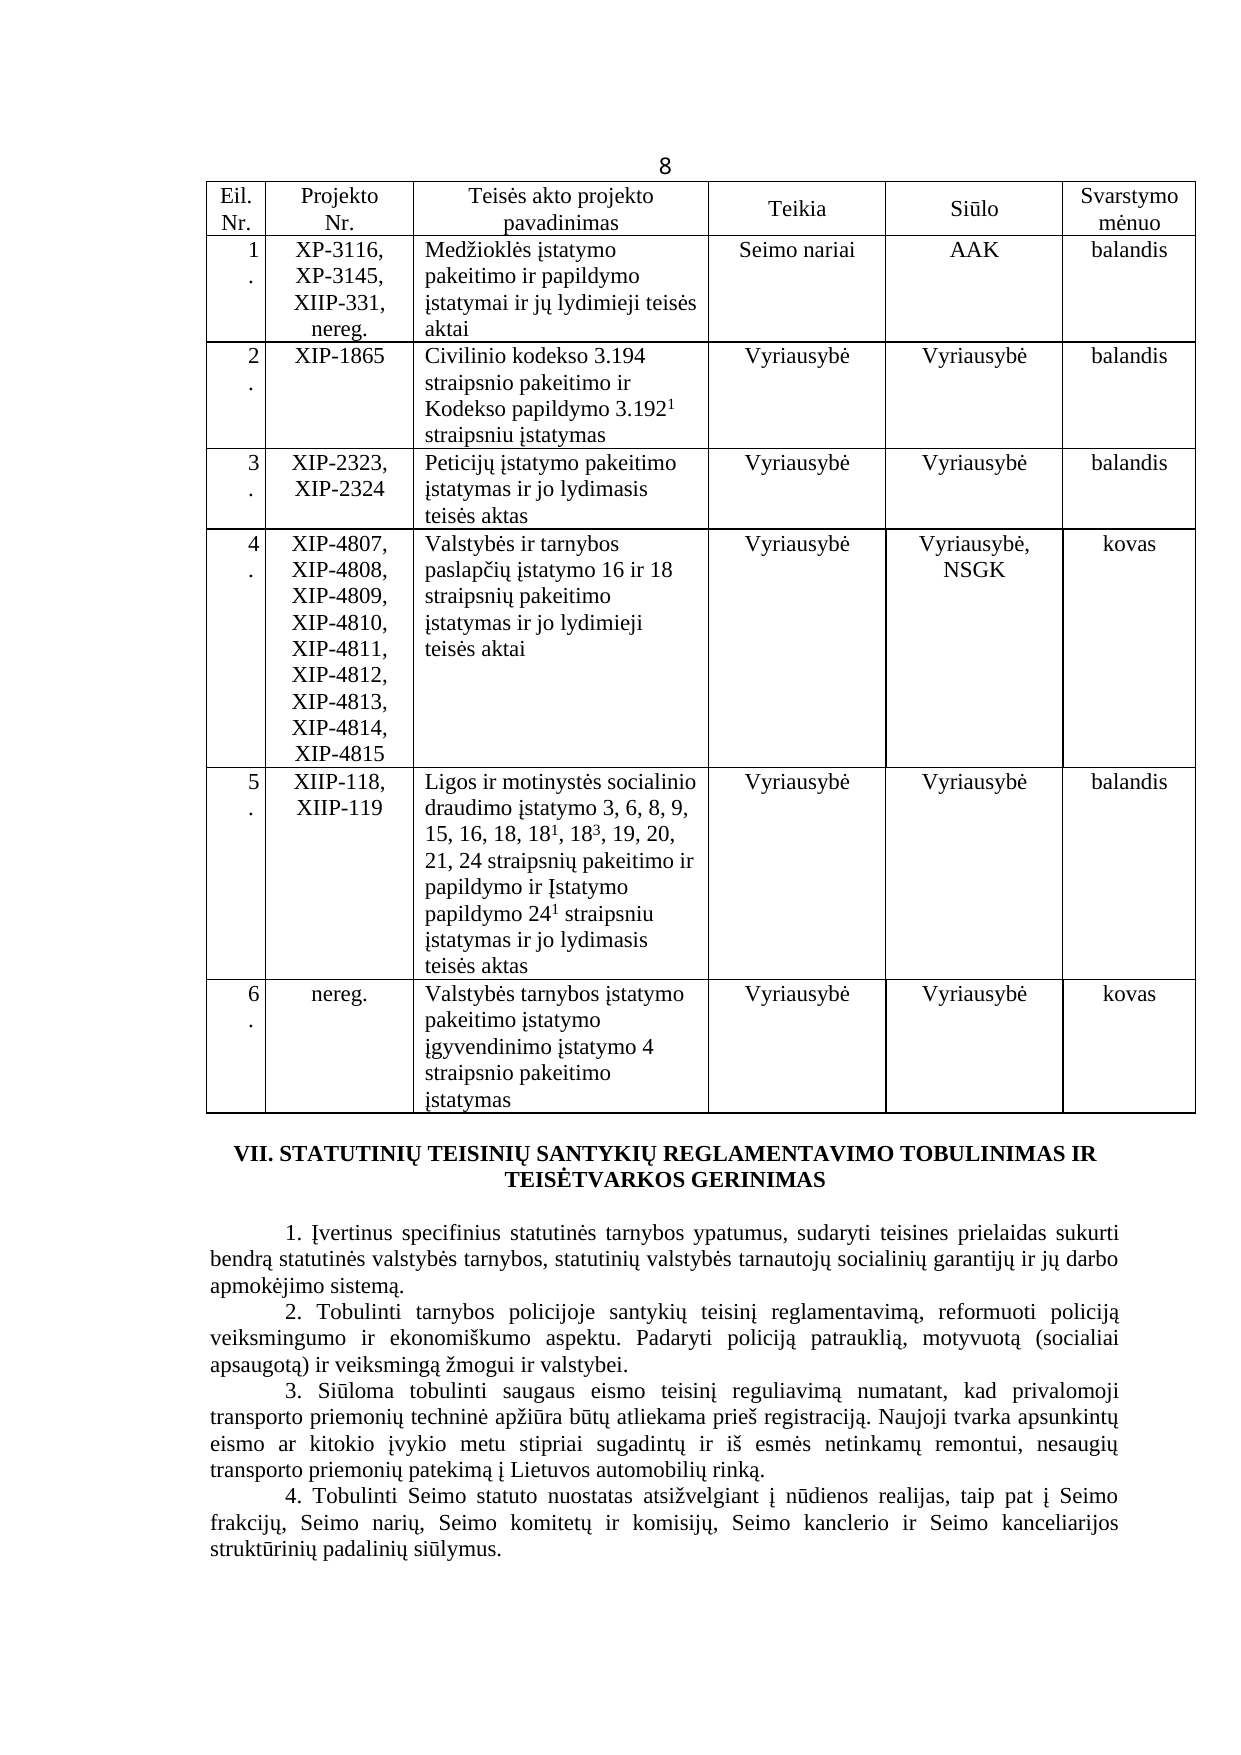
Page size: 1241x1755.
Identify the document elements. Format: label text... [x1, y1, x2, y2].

table_cell AAK [886, 236, 1062, 341]
table_header Teisės akto projekto pavadinimas [414, 182, 708, 235]
table_cell Vyriausybė [709, 768, 885, 979]
table_cell Vyriausybė [886, 768, 1062, 979]
text VII. STATUTINIŲ TEISINIŲ SANTYKIŲ REGLAMENTAVIMO TOBULINIMAS IR TEISĖTVARKOS GERINIMAS [210, 1140, 1120, 1193]
table_cell [207, 343, 265, 448]
table_cell Valstybės tarnybos įstatymo pakeitimo įstatymo įgyvendinimo įstatymo 4 straipsnio pakeitimo įstatymas [414, 980, 708, 1112]
text 1. Įvertinus specifinius statutinės tarnybos ypatumus, sudaryti teisines prielaidas sukurti bendrą statutinės valstybės tarnybos, statutinių valstybės tarnautojų socialinių garantijų ir jų darbo apmokėjimo sistemą. [210, 1219, 1120, 1298]
table_cell [207, 449, 265, 528]
table_cell [207, 530, 265, 767]
table_cell XP-3116, XP-3145, XIIP-331, nereg. [266, 236, 413, 341]
text 3. Siūloma tobulinti saugaus eismo teisinį reguliavimą numatant, kad privalomoji transporto priemonių techninė apžiūra būtų atliekama prieš registraciją. Naujoji tvarka apsunkintų eismo ar kitokio įvykio metu stipriai sugadintų ir iš esmės netinkamų remontui, nesaugių transporto priemonių patekimą į Lietuvos automobilių rinką. [210, 1377, 1120, 1482]
table_cell Ligos ir motinystės socialinio draudimo įstatymo 3, 6, 8, 9, 15, 16, 18, 181, 183, 19, 20, 21, 24 straipsnių pakeitimo ir papildymo ir Įstatymo papildymo 241 straipsniu įstatymas ir jo lydimasis teisės aktas [414, 768, 708, 979]
table_cell Vyriausybė [887, 980, 1062, 1112]
table_cell [207, 980, 265, 1112]
table_cell XIP-4807, XIP-4808, XIP-4809, XIP-4810, XIP-4811, XIP-4812, XIP-4813, XIP-4814, XIP-4815 [266, 530, 413, 767]
table_cell Civilinio kodekso 3.194 straipsnio pakeitimo ir Kodekso papildymo 3.1921 straipsniu įstatymas [414, 343, 708, 448]
table_cell [207, 768, 265, 979]
table_header Svarstymo mėnuo [1063, 182, 1195, 235]
table_cell balandis [1063, 236, 1195, 341]
table_cell Peticijų įstatymo pakeitimo įstatymas ir jo lydimasis teisės aktas [414, 449, 708, 528]
table_cell kovas [1064, 980, 1195, 1112]
table_cell Valstybės ir tarnybos paslapčių įstatymo 16 ir 18 straipsnių pakeitimo įstatymas ir jo lydimieji teisės aktai [414, 530, 708, 767]
table_cell Vyriausybė [709, 449, 885, 528]
table_cell Seimo nariai [709, 236, 885, 341]
table_header Teikia [709, 182, 885, 235]
table_cell Vyriausybė [886, 343, 1062, 448]
table_cell [207, 236, 265, 341]
table_header Siūlo [886, 182, 1062, 235]
table_cell balandis [1063, 768, 1195, 979]
table_cell balandis [1063, 449, 1195, 528]
table_cell kovas [1064, 530, 1195, 767]
table_cell Vyriausybė [709, 980, 885, 1112]
table_header Eil. Nr. [207, 182, 265, 235]
table_cell balandis [1063, 343, 1195, 448]
table_header Projekto Nr. [266, 182, 413, 235]
text 2. Tobulinti tarnybos policijoje santykių teisinį reglamentavimą, reformuoti policiją veiksmingumo ir ekonomiškumo aspektu. Padaryti policiją patrauklią, motyvuotą (socialiai apsaugotą) ir veiksmingą žmogui ir valstybei. [210, 1298, 1120, 1377]
table_cell Vyriausybė [709, 530, 885, 767]
table_cell nereg. [266, 980, 413, 1112]
text 4. Tobulinti Seimo statuto nuostatas atsižvelgiant į nūdienos realijas, taip pat į Seimo frakcijų, Seimo narių, Seimo komitetų ir komisijų, Seimo kanclerio ir Seimo kanceliarijos struktūrinių padalinių siūlymus. [210, 1482, 1120, 1562]
table_cell Vyriausybė [886, 449, 1062, 528]
table_cell XIIP-118, XIIP-119 [266, 768, 413, 979]
table_cell Medžioklės įstatymo pakeitimo ir papildymo įstatymai ir jų lydimieji teisės aktai [414, 236, 708, 341]
table_cell Vyriausybė, NSGK [887, 530, 1062, 767]
table_cell XIP-1865 [266, 343, 413, 448]
table_cell XIP-2323, XIP-2324 [266, 449, 413, 528]
table_cell Vyriausybė [709, 343, 885, 448]
